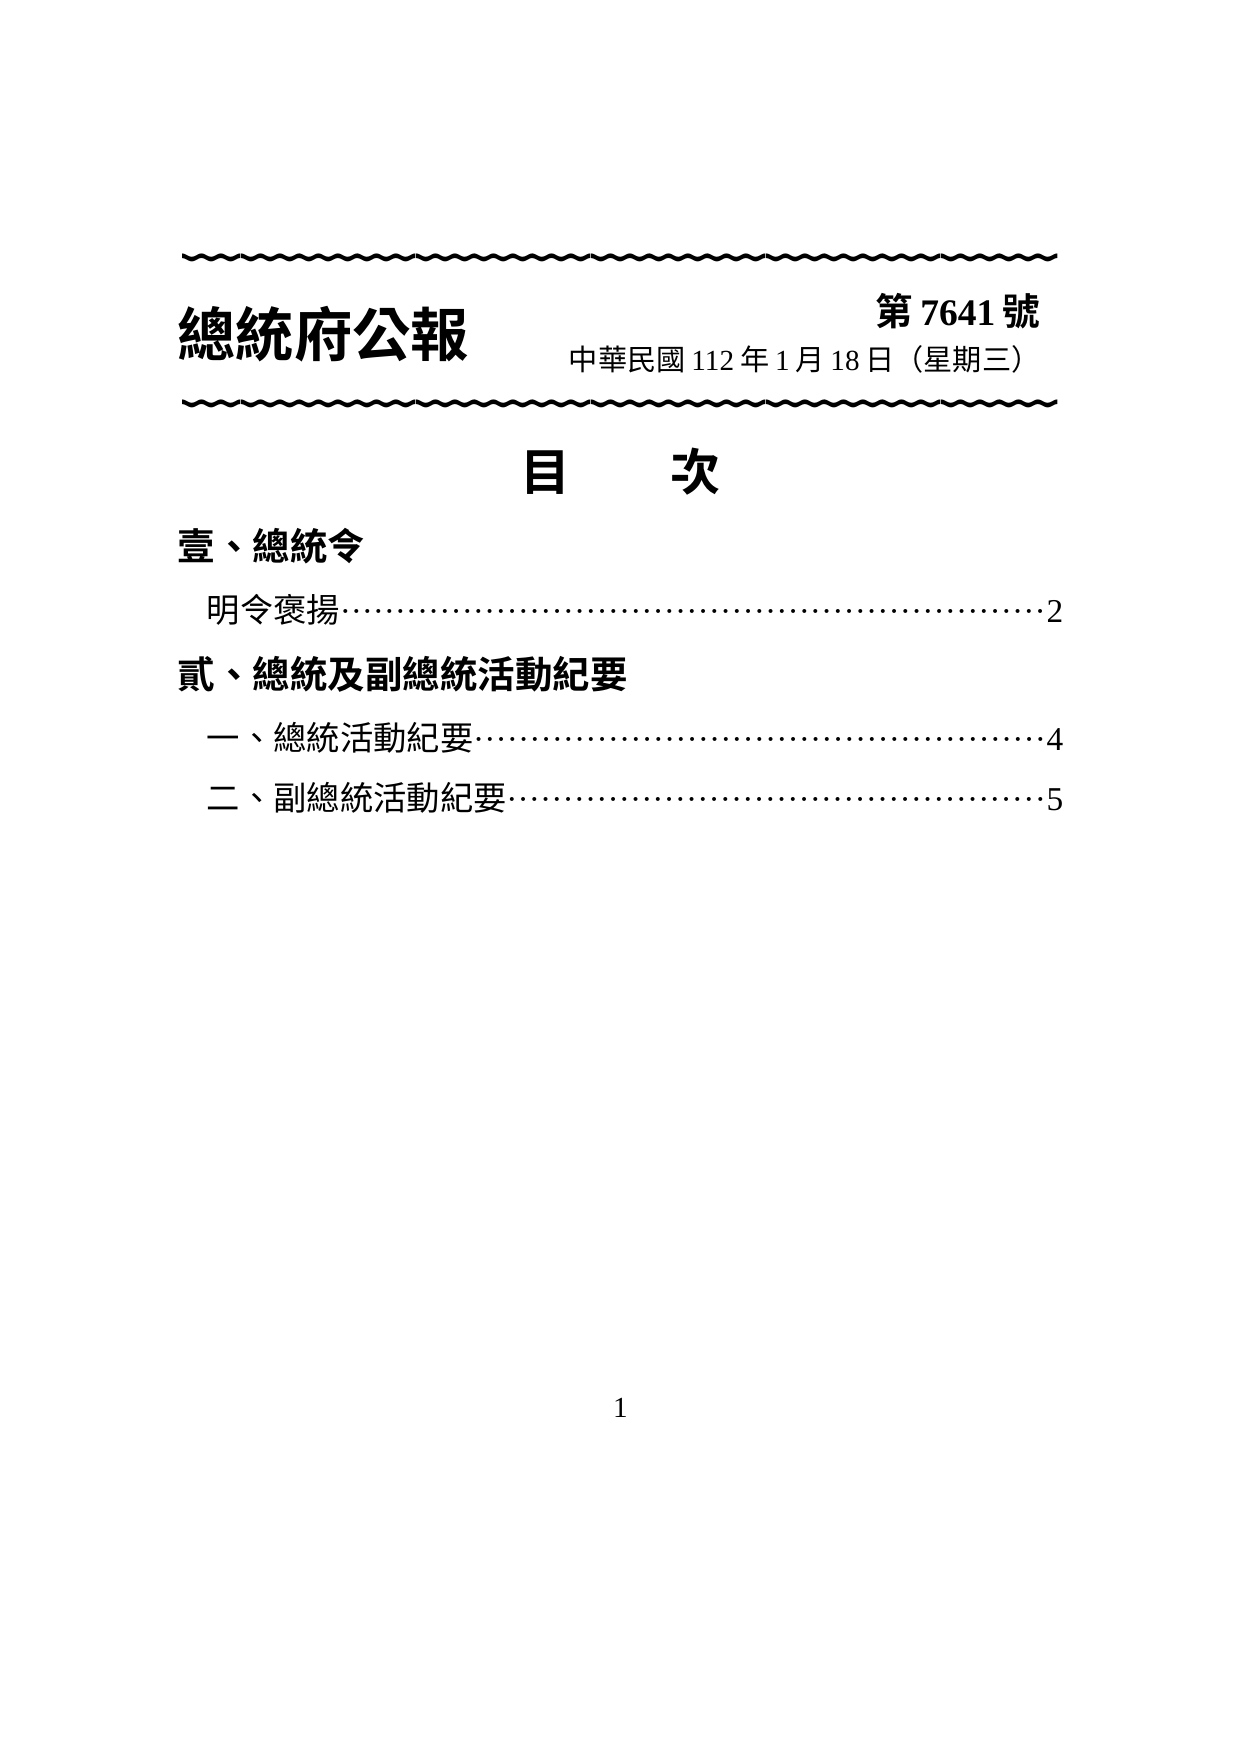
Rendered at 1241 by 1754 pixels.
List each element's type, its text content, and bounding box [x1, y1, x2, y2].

text 目 次 [177, 432, 1063, 505]
text ﹏﹏﹏﹏﹏﹏﹏﹏﹏﹏﹏﹏﹏﹏﹏ [177, 382, 1063, 407]
text 壹、總統令 [177, 517, 1063, 571]
text 一、總統活動紀要 4 [206, 711, 1063, 760]
table_header 第7641號 中華民國112年1月18日（星期三） [505, 261, 1051, 382]
text 明令褒揚 2 [206, 584, 1063, 632]
text ﹏﹏﹏﹏﹏﹏﹏﹏﹏﹏﹏﹏﹏﹏﹏ [177, 236, 1063, 261]
text 二、副總統活動紀要 5 [206, 772, 1063, 820]
text 貳、總統及副總統活動紀要 [177, 645, 1063, 699]
table_header 總統府公報 [166, 261, 505, 382]
